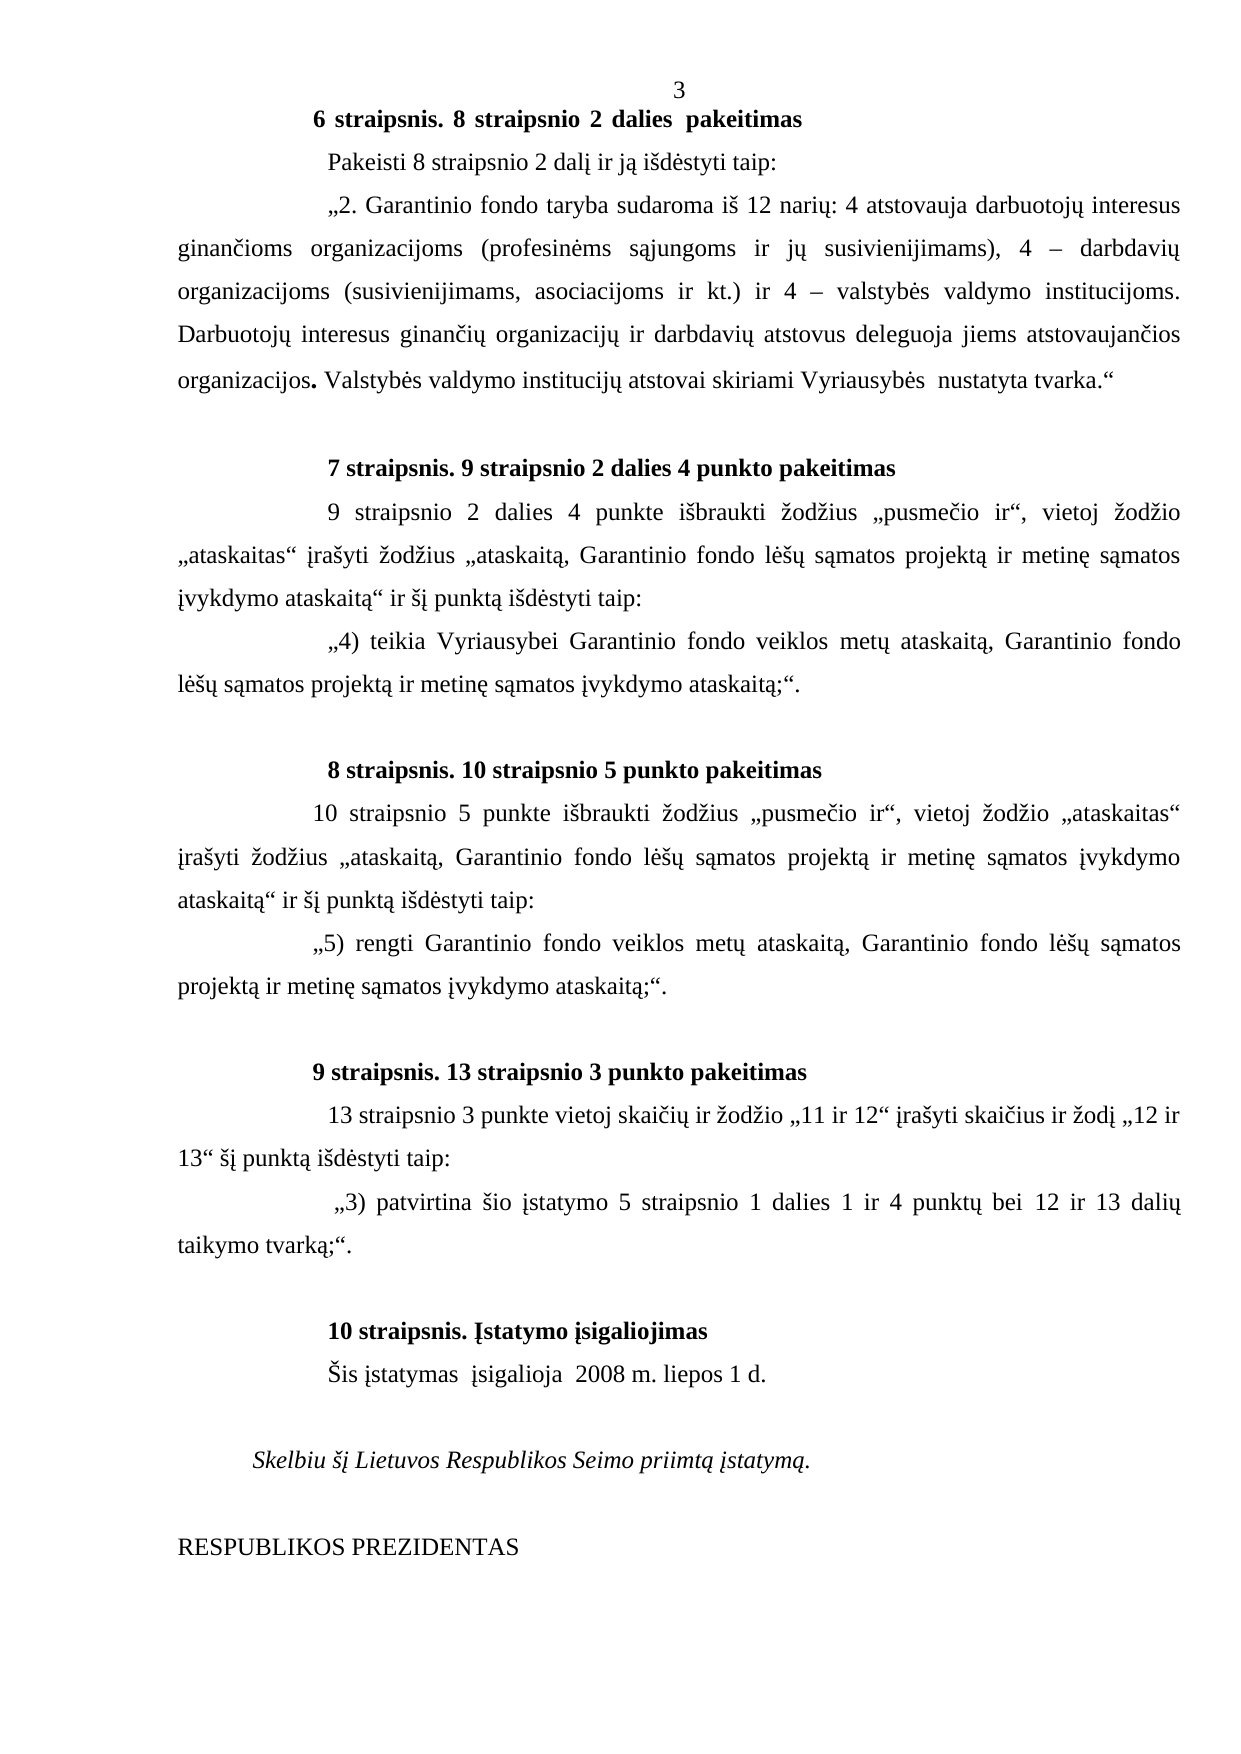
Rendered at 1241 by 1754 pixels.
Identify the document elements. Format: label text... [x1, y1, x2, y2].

text „5) rengti Garantinio fondo veiklos metų ataskaitą, Garantinio fondo lėšų sąmatos projektą ir metinę sąmatos įvykdymo ataskaitą;“. [177, 928, 1181, 1000]
text „3) patvirtina šio įstatymo 5 straipsnio 1 dalies 1 ir 4 punktų bei 12 ir 13 dalių taikymo tvarką;“. [177, 1187, 1181, 1258]
text „4) teikia Vyriausybei Garantinio fondo veiklos metų ataskaitą, Garantinio fondo lėšų sąmatos projektą ir metinę sąmatos įvykdymo ataskaitą;“. [177, 626, 1181, 698]
text 10 straipsnio 5 punkte išbraukti žodžius „pusmečio ir“, vietoj žodžio „ataskaitas“ įrašyti žodžius „ataskaitą, Garantinio fondo lėšų sąmatos projektą ir metinę sąmatos įvykdymo ataskaitą“ ir šį punktą išdėstyti taip: [177, 798, 1181, 913]
text 7 straipsnis. 9 straipsnio 2 dalies 4 punkto pakeitimas [252, 453, 1181, 482]
text „2. Garantinio fondo taryba sudaroma iš 12 narių: 4 atstovauja darbuotojų interesus ginančioms organizacijoms (profesinėms sąjungoms ir jų susivienijimams), 4 – darbdavių organizacijoms (susivienijimams, asociacijoms ir kt.) ir 4 – valstybės valdymo institucijoms. Darbuotojų interesus ginančių organizacijų ir darbdavių atstovus deleguoja jiems atstovaujančios organizacijos. Valstybės valdymo institucijų atstovai skiriami Vyriausybės nustatyta tvarka.“ [177, 190, 1181, 395]
text 10 straipsnis. Įstatymo įsigaliojimas [252, 1316, 1181, 1345]
text 6 straipsnis. 8 straipsnio 2 dalies pakeitimas [177, 104, 1181, 132]
text 9 straipsnis. 13 straipsnio 3 punkto pakeitimas [237, 1057, 1181, 1086]
text Šis įstatymas įsigalioja 2008 m. liepos 1 d. [177, 1359, 1181, 1388]
text Pakeisti 8 straipsnio 2 dalį ir ją išdėstyti taip: [177, 147, 1181, 176]
text 8 straipsnis. 10 straipsnio 5 punkto pakeitimas [192, 755, 1181, 784]
text 13 straipsnio 3 punkte vietoj skaičių ir žodžio „11 ir 12“ įrašyti skaičius ir žodį „12 ir 13“ šį punktą išdėstyti taip: [177, 1100, 1181, 1172]
text 9 straipsnio 2 dalies 4 punkte išbraukti žodžius „pusmečio ir“, vietoj žodžio „ataskaitas“ įrašyti žodžius „ataskaitą, Garantinio fondo lėšų sąmatos projektą ir metinę sąmatos įvykdymo ataskaitą“ ir šį punktą išdėstyti taip: [177, 497, 1181, 612]
text RESPUBLIKOS PREZIDENTAS [177, 1532, 1240, 1560]
text Skelbiu šį Lietuvos Respublikos Seimo priimtą įstatymą. [177, 1445, 1240, 1474]
